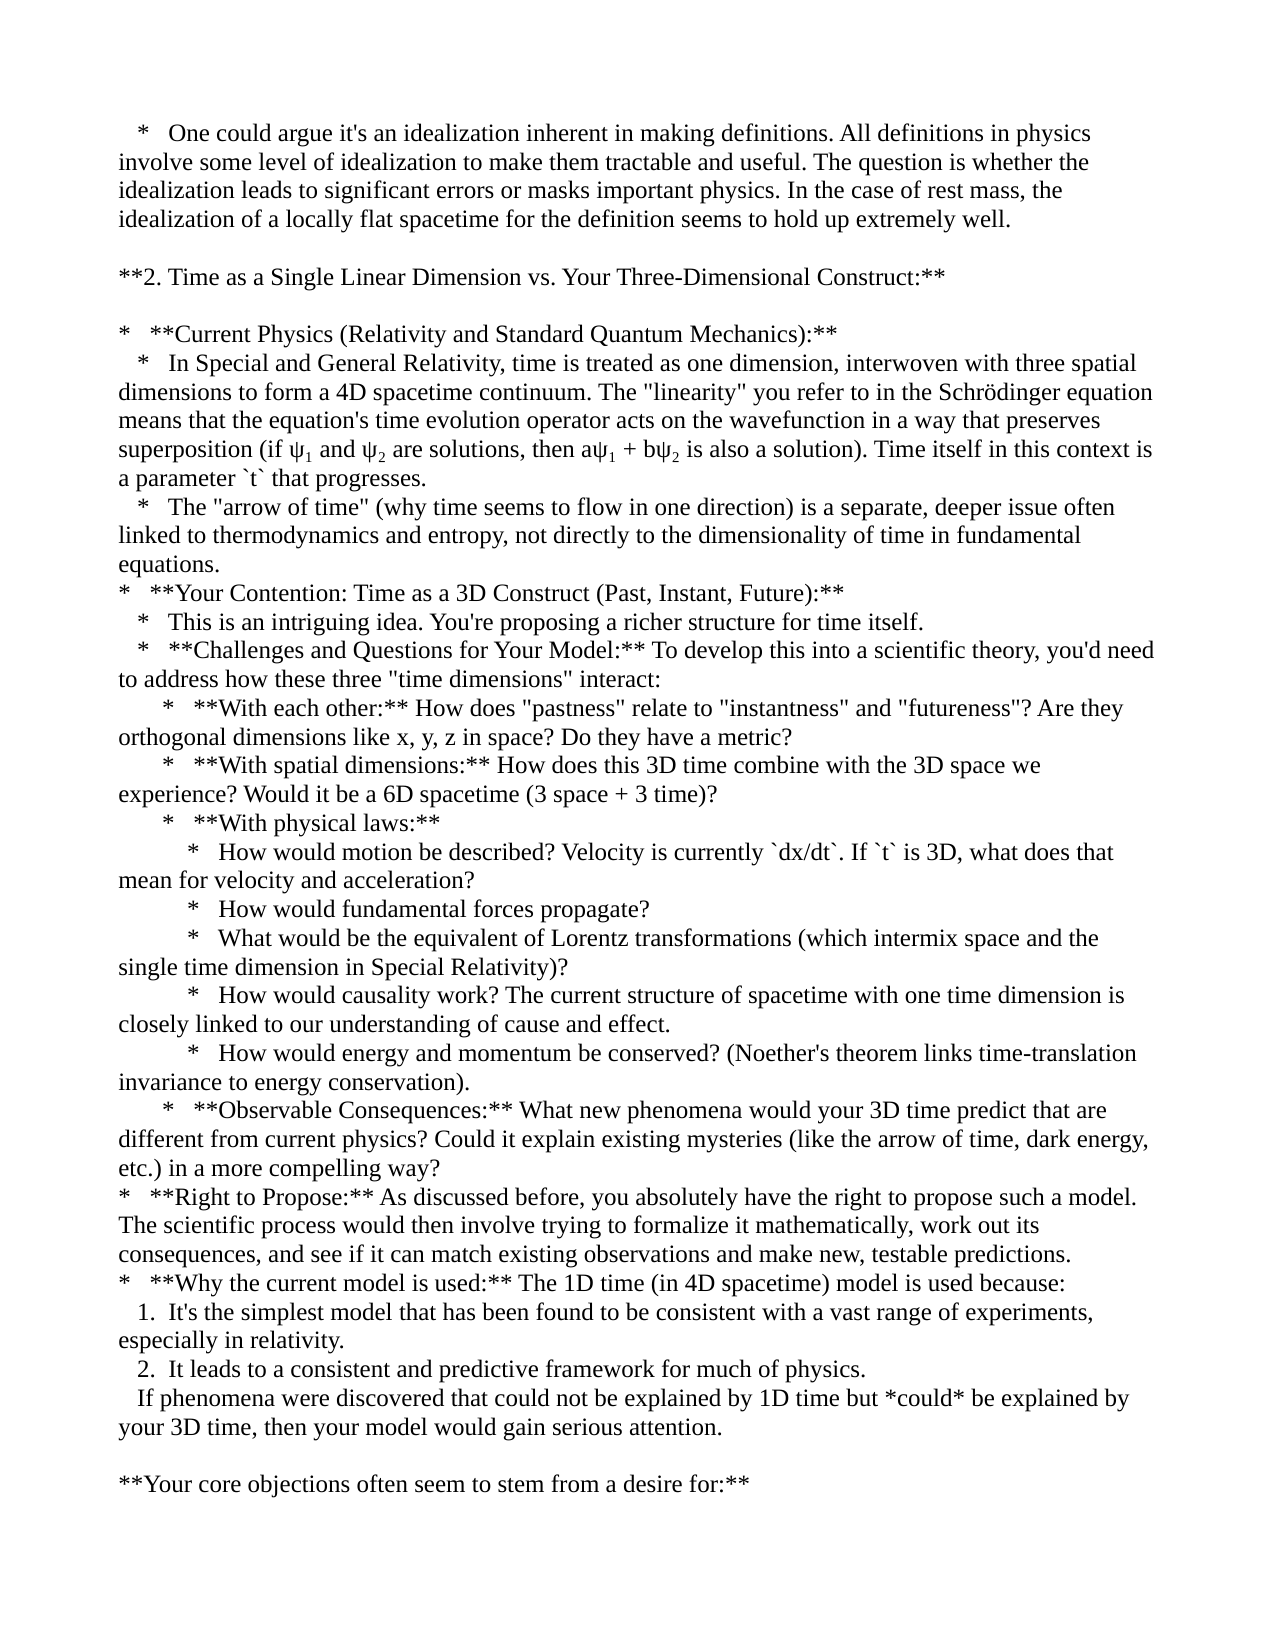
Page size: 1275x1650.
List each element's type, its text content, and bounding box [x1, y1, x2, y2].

text 2. It leads to a consistent and predictive framework for much of physics. [118, 1354, 1157, 1383]
text * **Why the current model is used:** The 1D time (in 4D spacetime) model is used because: [118, 1268, 1157, 1297]
text If phenomena were discovered that could not be explained by 1D time but *could* be explained by your 3D time, then your model would gain serious attention. [118, 1383, 1157, 1441]
text * **Challenges and Questions for Your Model:** To develop this into a scientific theory, you'd need to address how these three "time dimensions" interact: [118, 636, 1157, 693]
text 1. It's the simplest model that has been found to be consistent with a vast range of experiments, especially in relativity. [118, 1297, 1157, 1354]
text * This is an intriguing idea. You're proposing a richer structure for time itself. [118, 607, 1157, 636]
text * **With each other:** How does "pastness" relate to "instantness" and "futureness"? Are they orthogonal dimensions like x, y, z in space? Do they have a metric? [118, 693, 1157, 751]
text * **Observable Consequences:** What new phenomena would your 3D time predict that are different from current physics? Could it explain existing mysteries (like the arrow of time, dark energy, etc.) in a more compelling way? [118, 1096, 1157, 1182]
text * In Special and General Relativity, time is treated as one dimension, interwoven with three spatial dimensions to form a 4D spacetime continuum. The "linearity" you refer to in the Schrödinger equation means that the equation's time evolution operator acts on the wavefunction in a way that preserves superposition (if ψ₁ and ψ₂ are solutions, then aψ₁ + bψ₂ is also a solution). Time itself in this context is a parameter `t` that progresses. [118, 348, 1157, 492]
text * The "arrow of time" (why time seems to flow in one direction) is a separate, deeper issue often linked to thermodynamics and entropy, not directly to the dimensionality of time in fundamental equations. [118, 492, 1157, 578]
text * **With spatial dimensions:** How does this 3D time combine with the 3D space we experience? Would it be a 6D spacetime (3 space + 3 time)? [118, 751, 1157, 808]
text * **With physical laws:** [118, 808, 1157, 837]
text **Your core objections often seem to stem from a desire for:** [118, 1469, 1157, 1498]
text * **Current Physics (Relativity and Standard Quantum Mechanics):** [118, 319, 1157, 348]
text * **Your Contention: Time as a 3D Construct (Past, Instant, Future):** [118, 578, 1157, 607]
text **2. Time as a Single Linear Dimension vs. Your Three-Dimensional Construct:** [118, 262, 1157, 291]
text * One could argue it's an idealization inherent in making definitions. All definitions in physics involve some level of idealization to make them tractable and useful. The question is whether the idealization leads to significant errors or masks important physics. In the case of rest mass, the idealization of a locally flat spacetime for the definition seems to hold up extremely well. [118, 118, 1157, 233]
text * How would motion be described? Velocity is currently `dx/dt`. If `t` is 3D, what does that mean for velocity and acceleration? [118, 837, 1157, 894]
text * **Right to Propose:** As discussed before, you absolutely have the right to propose such a model. The scientific process would then involve trying to formalize it mathematically, work out its consequences, and see if it can match existing observations and make new, testable predictions. [118, 1182, 1157, 1268]
text * How would fundamental forces propagate? [118, 894, 1157, 923]
text * How would causality work? The current structure of spacetime with one time dimension is closely linked to our understanding of cause and effect. [118, 981, 1157, 1038]
text * What would be the equivalent of Lorentz transformations (which intermix space and the single time dimension in Special Relativity)? [118, 923, 1157, 981]
text * How would energy and momentum be conserved? (Noether's theorem links time-translation invariance to energy conservation). [118, 1038, 1157, 1096]
